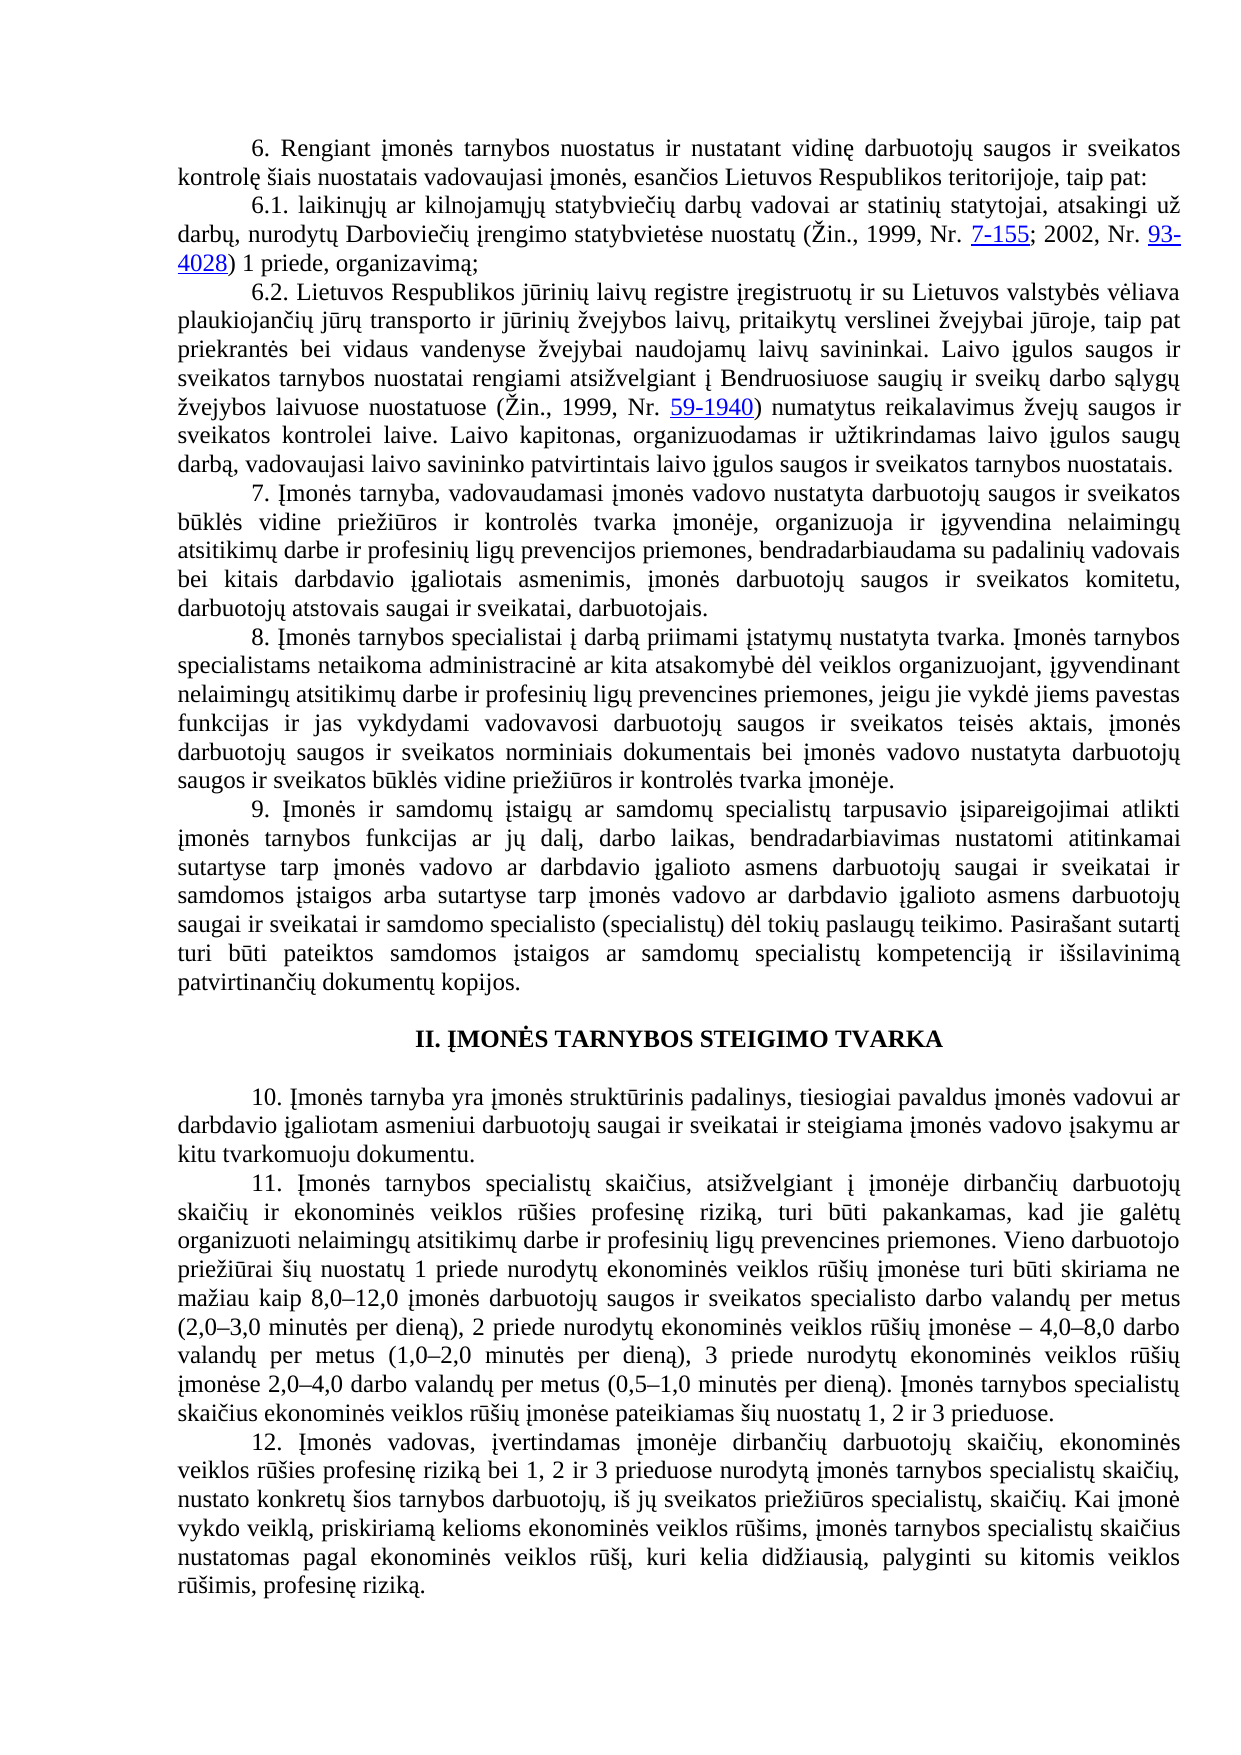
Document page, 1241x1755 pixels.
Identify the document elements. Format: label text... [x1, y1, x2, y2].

text 7. Įmonės tarnyba, vadovaudamasi įmonės vadovo nustatyta darbuotojų saugos ir sveikatos būklės vidine priežiūros ir kontrolės tvarka įmonėje, organizuoja ir įgyvendina nelaimingų atsitikimų darbe ir profesinių ligų prevencijos priemones, bendradarbiaudama su padalinių vadovais bei kitais darbdavio įgaliotais asmenimis, įmonės darbuotojų saugos ir sveikatos komitetu, darbuotojų atstovais saugai ir sveikatai, darbuotojais. [177, 478, 1181, 622]
text 9. Įmonės ir samdomų įstaigų ar samdomų specialistų tarpusavio įsipareigojimai atlikti įmonės tarnybos funkcijas ar jų dalį, darbo laikas, bendradarbiavimas nustatomi atitinkamai sutartyse tarp įmonės vadovo ar darbdavio įgalioto asmens darbuotojų saugai ir sveikatai ir samdomos įstaigos arba sutartyse tarp įmonės vadovo ar darbdavio įgalioto asmens darbuotojų saugai ir sveikatai ir samdomo specialisto (specialistų) dėl tokių paslaugų teikimo. Pasirašant sutartį turi būti pateiktos samdomos įstaigos ar samdomų specialistų kompetenciją ir išsilavinimą patvirtinančių dokumentų kopijos. [177, 794, 1181, 995]
text II. ĮMONĖS TARNYBOS STEIGIMO TVARKA [177, 1024, 1181, 1053]
text 10. Įmonės tarnyba yra įmonės struktūrinis padalinys, tiesiogiai pavaldus įmonės vadovui ar darbdavio įgaliotam asmeniui darbuotojų saugai ir sveikatai ir steigiama įmonės vadovo įsakymu ar kitu tvarkomuoju dokumentu. [177, 1082, 1181, 1168]
text 12. Įmonės vadovas, įvertindamas įmonėje dirbančių darbuotojų skaičių, ekonominės veiklos rūšies profesinę riziką bei 1, 2 ir 3 prieduose nurodytą įmonės tarnybos specialistų skaičių, nustato konkretų šios tarnybos darbuotojų, iš jų sveikatos priežiūros specialistų, skaičių. Kai įmonė vykdo veiklą, priskiriamą kelioms ekonominės veiklos rūšims, įmonės tarnybos specialistų skaičius nustatomas pagal ekonominės veiklos rūšį, kuri kelia didžiausią, palyginti su kitomis veiklos rūšimis, profesinę riziką. [177, 1427, 1181, 1599]
text 8. Įmonės tarnybos specialistai į darbą priimami įstatymų nustatyta tvarka. Įmonės tarnybos specialistams netaikoma administracinė ar kita atsakomybė dėl veiklos organizuojant, įgyvendinant nelaimingų atsitikimų darbe ir profesinių ligų prevencines priemones, jeigu jie vykdė jiems pavestas funkcijas ir jas vykdydami vadovavosi darbuotojų saugos ir sveikatos teisės aktais, įmonės darbuotojų saugos ir sveikatos norminiais dokumentais bei įmonės vadovo nustatyta darbuotojų saugos ir sveikatos būklės vidine priežiūros ir kontrolės tvarka įmonėje. [177, 622, 1181, 794]
text 6.1. laikinųjų ar kilnojamųjų statybviečių darbų vadovai ar statinių statytojai, atsakingi už darbų, nurodytų Darboviečių įrengimo statybvietėse nuostatų (Žin., 1999, Nr. 7-155; 2002, Nr. 93-4028) 1 priede, organizavimą; [177, 190, 1181, 277]
text 6. Rengiant įmonės tarnybos nuostatus ir nustatant vidinę darbuotojų saugos ir sveikatos kontrolę šiais nuostatais vadovaujasi įmonės, esančios Lietuvos Respublikos teritorijoje, taip pat: [177, 133, 1181, 190]
text 6.2. Lietuvos Respublikos jūrinių laivų registre įregistruotų ir su Lietuvos valstybės vėliava plaukiojančių jūrų transporto ir jūrinių žvejybos laivų, pritaikytų verslinei žvejybai jūroje, taip pat priekrantės bei vidaus vandenyse žvejybai naudojamų laivų savininkai. Laivo įgulos saugos ir sveikatos tarnybos nuostatai rengiami atsižvelgiant į Bendruosiuose saugių ir sveikų darbo sąlygų žvejybos laivuose nuostatuose (Žin., 1999, Nr. 59-1940) numatytus reikalavimus žvejų saugos ir sveikatos kontrolei laive. Laivo kapitonas, organizuodamas ir užtikrindamas laivo įgulos saugų darbą, vadovaujasi laivo savininko patvirtintais laivo įgulos saugos ir sveikatos tarnybos nuostatais. [177, 277, 1181, 478]
text 11. Įmonės tarnybos specialistų skaičius, atsižvelgiant į įmonėje dirbančių darbuotojų skaičių ir ekonominės veiklos rūšies profesinę riziką, turi būti pakankamas, kad jie galėtų organizuoti nelaimingų atsitikimų darbe ir profesinių ligų prevencines priemones. Vieno darbuotojo priežiūrai šių nuostatų 1 priede nurodytų ekonominės veiklos rūšių įmonėse turi būti skiriama ne mažiau kaip 8,0–12,0 įmonės darbuotojų saugos ir sveikatos specialisto darbo valandų per metus (2,0–3,0 minutės per dieną), 2 priede nurodytų ekonominės veiklos rūšių įmonėse – 4,0–8,0 darbo valandų per metus (1,0–2,0 minutės per dieną), 3 priede nurodytų ekonominės veiklos rūšių įmonėse 2,0–4,0 darbo valandų per metus (0,5–1,0 minutės per dieną). Įmonės tarnybos specialistų skaičius ekonominės veiklos rūšių įmonėse pateikiamas šių nuostatų 1, 2 ir 3 prieduose. [177, 1168, 1181, 1427]
